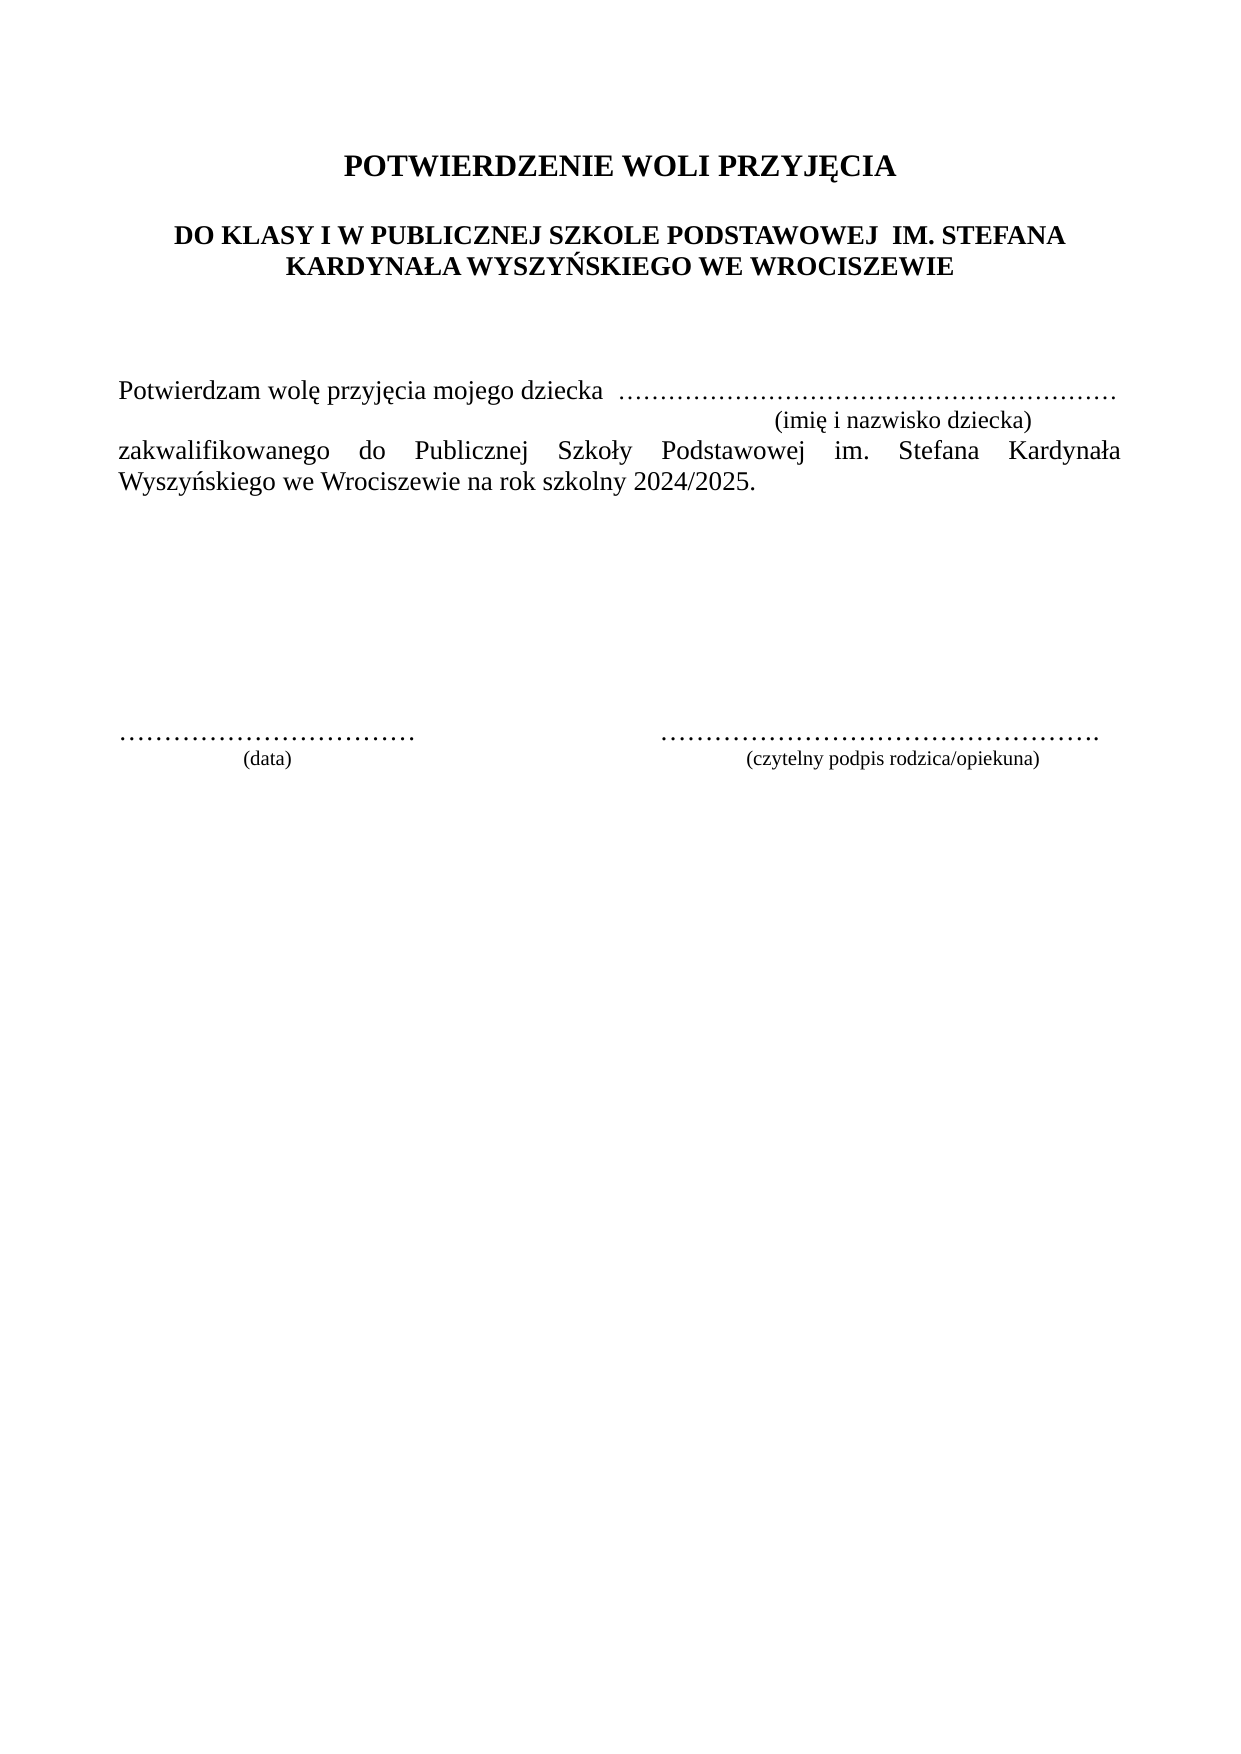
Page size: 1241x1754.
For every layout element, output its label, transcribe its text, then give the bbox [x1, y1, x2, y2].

text Potwierdzam wolę przyjęcia mojego dziecka …………………………………………………… [118, 374, 1122, 406]
text (data) (czytelny podpis rodzica/opiekuna) [118, 746, 1122, 770]
text zakwalifikowanego do Publicznej Szkoły Podstawowej im. Stefana Kardynała Wyszyńskiego we Wrociszewie na rok szkolny 2024/2025. [118, 434, 1122, 497]
text DO KLASY I W PUBLICZNEJ SZKOLE PODSTAWOWEJ IM. STEFANA KARDYNAŁA WYSZYŃSKIEGO WE WROCISZEWIE [118, 219, 1122, 281]
text POTWIERDZENIE WOLI PRZYJĘCIA [118, 147, 1122, 183]
text (imię i nazwisko dziecka) [118, 406, 1122, 434]
text …………………………… …………………………………………. [118, 683, 1122, 746]
